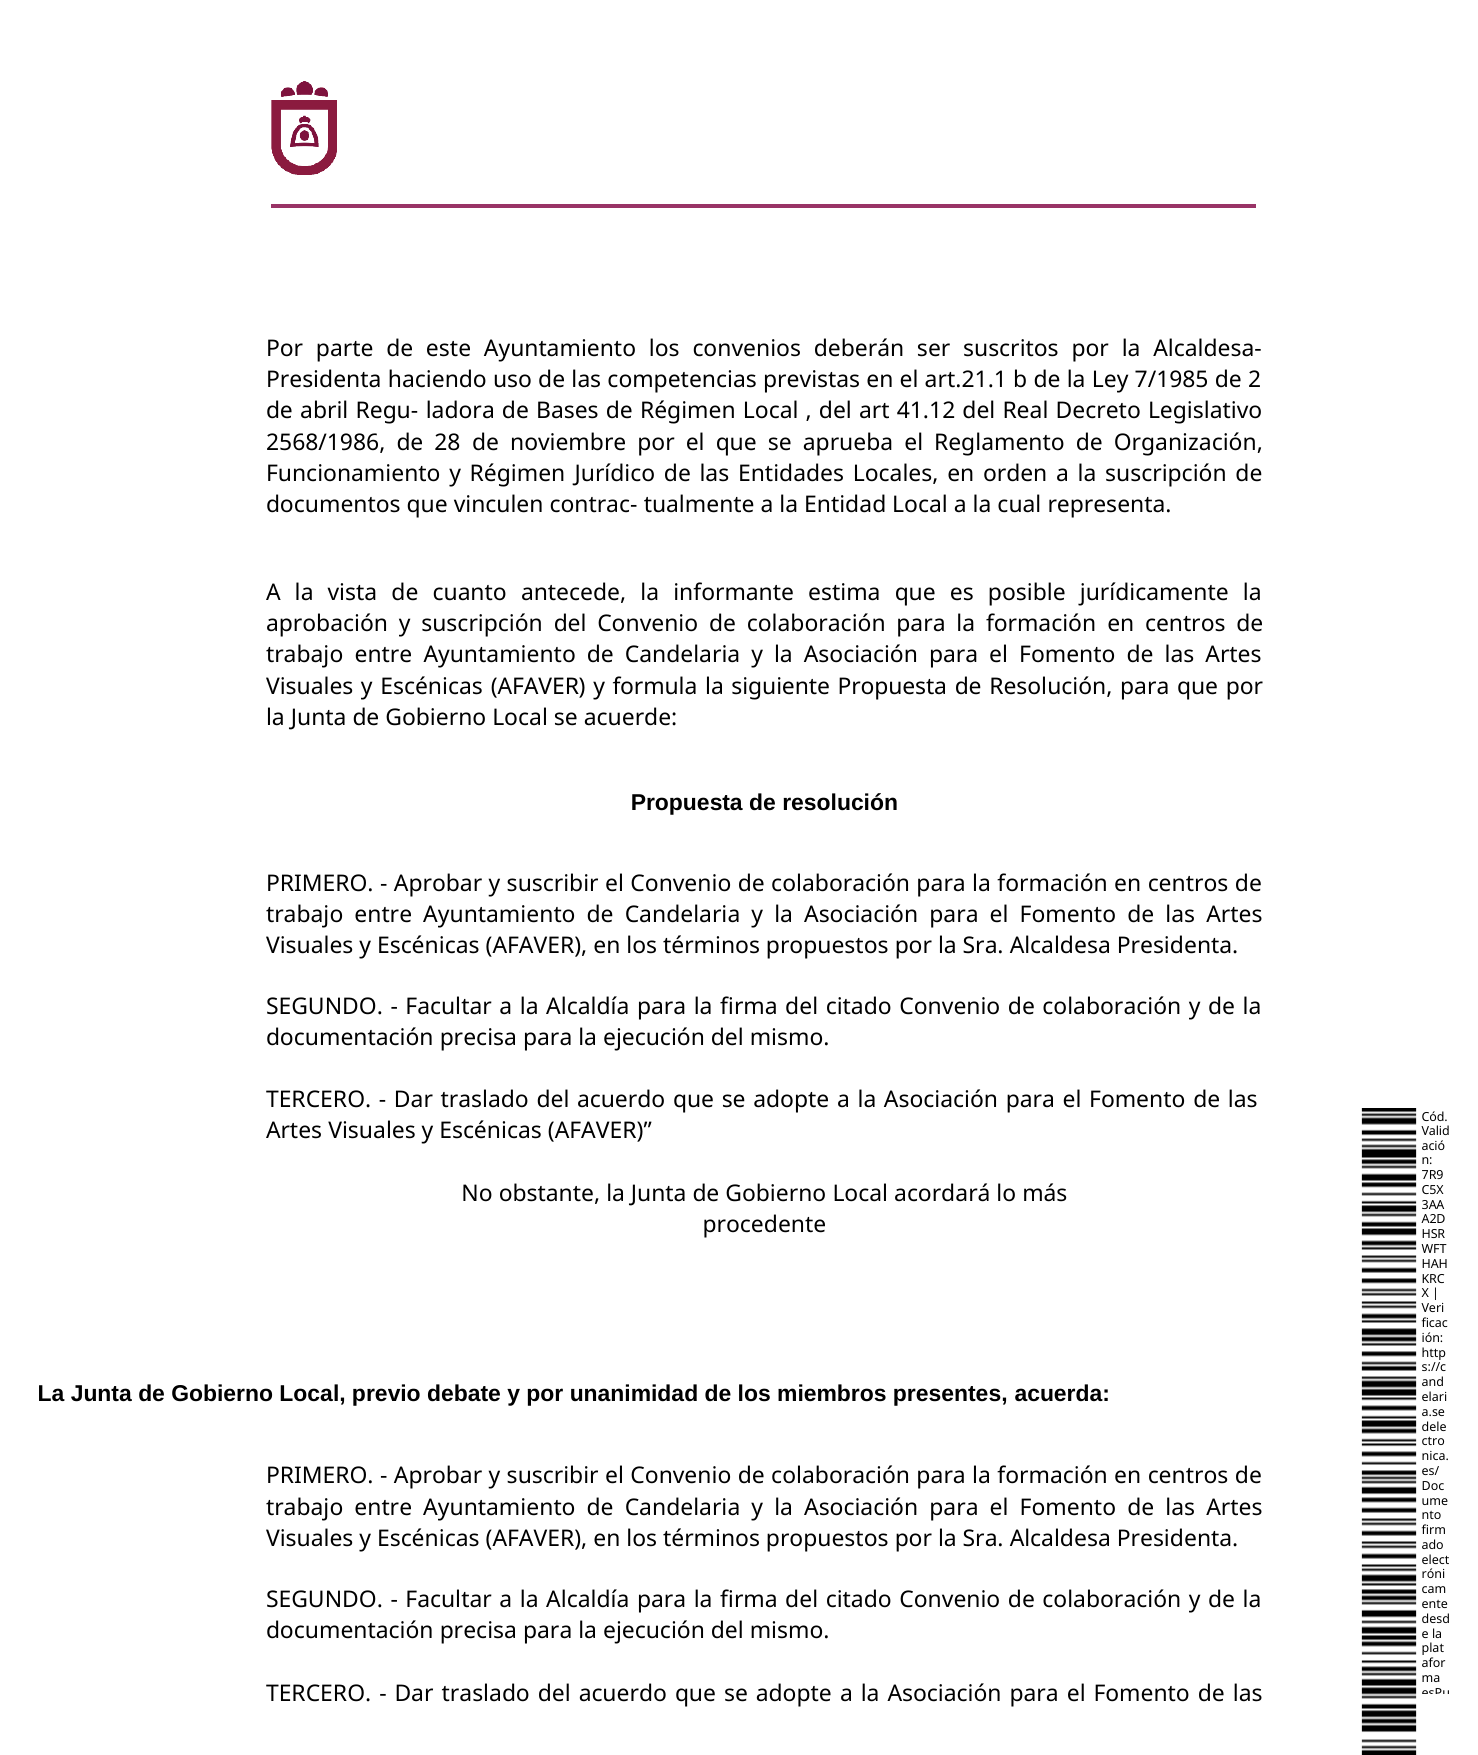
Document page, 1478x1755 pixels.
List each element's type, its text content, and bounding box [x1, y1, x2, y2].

text TERCERO. - Dar traslado del acuerdo que se adopte a la Asociación para el Fomento de las Artes Visuales y Escénicas (AFAVER)” [266, 1083, 1258, 1146]
text Por parte de este Ayuntamiento los convenios deberán ser suscritos por la Alcaldesa-Presidenta haciendo uso de las competencias previstas en el art.21.1 b de la Ley 7/1985 de 2 de abril Regu- ladora de Bases de Régimen Local , del art 41.12 del Real Decreto Legislativo 2568/1986, de 28 de noviembre por el que se aprueba el Reglamento de Organización, Funcionamiento y Régimen Jurídico de las Entidades Locales, en orden a la suscripción de documentos que vinculen contrac- tualmente a la Entidad Local a la cual representa. [266, 332, 1263, 519]
text Cód. Validación: 7R9C5X3AAA2DHSRWFTHAHKRCX | Verificación: https://candelaria.sedelectronica.es/ Documento firmado electrónicamente desde la plataforma esPublico Gestiona | Página 9 de 10 [1421, 1109, 1450, 1694]
text SEGUNDO. - Facultar a la Alcaldía para la firma del citado Convenio de colaboración y de la documentación precisa para la ejecución del mismo. [266, 1583, 1263, 1646]
subtitle La Junta de Gobierno Local, previo debate y por unanimidad de los miembros presentes, acuerda: [37, 1380, 1263, 1407]
text PRIMERO. - Aprobar y suscribir el Convenio de colaboración para la formación en centros de trabajo entre Ayuntamiento de Candelaria y la Asociación para el Fomento de las Artes Visuales y Escénicas (AFAVER), en los términos propuestos por la Sra. Alcaldesa Presidenta. [266, 1459, 1263, 1553]
text PRIMERO. - Aprobar y suscribir el Convenio de colaboración para la formación en centros de trabajo entre Ayuntamiento de Candelaria y la Asociación para el Fomento de las Artes Visuales y Escénicas (AFAVER), en los términos propuestos por la Sra. Alcaldesa Presidenta. [266, 866, 1263, 960]
text SEGUNDO. - Facultar a la Alcaldía para la firma del citado Convenio de colaboración y de la documentación precisa para la ejecución del mismo. [266, 990, 1263, 1052]
text TERCERO. - Dar traslado del acuerdo que se adopte a la Asociación para el Fomento de las [266, 1676, 1263, 1708]
text No obstante, la Junta de Gobierno Local acordará lo más procedente [412, 1177, 1117, 1239]
text A la vista de cuanto antecede, la informante estima que es posible jurídicamente la aprobación y suscripción del Convenio de colaboración para la formación en centros de trabajo entre Ayuntamiento de Candelaria y la Asociación para el Fomento de las Artes Visuales y Escénicas (AFAVER) y formula la siguiente Propuesta de Resolución, para que por la Junta de Gobierno Local se acuerde: [266, 576, 1263, 732]
text Propuesta de resolución [412, 788, 1117, 815]
